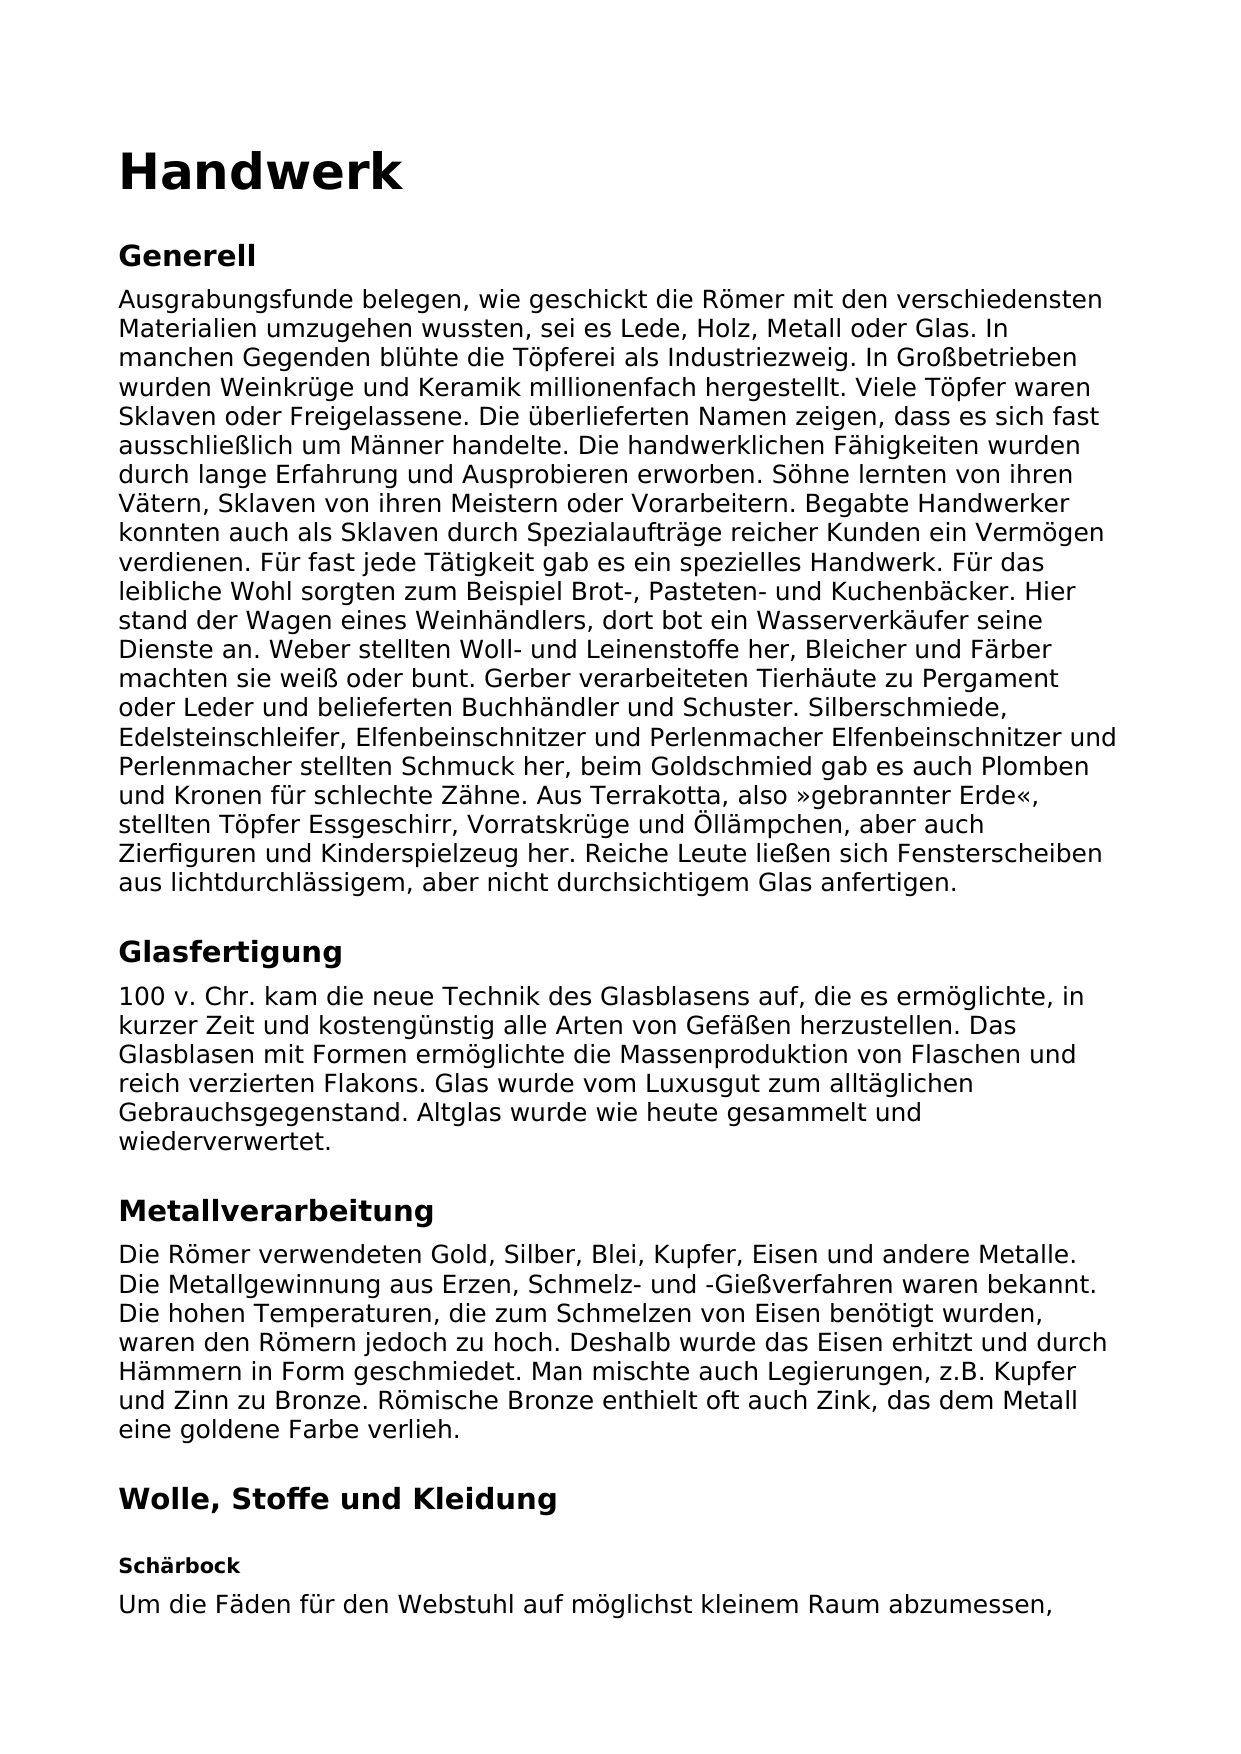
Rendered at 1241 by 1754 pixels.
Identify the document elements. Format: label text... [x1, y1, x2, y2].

subtitle Metallverarbeitung [118, 1194, 1122, 1228]
subtitle Wolle, Stoffe und Kleidung [118, 1482, 1122, 1516]
subtitle Generell [118, 239, 1122, 273]
text Um die Fäden für den Webstuhl auf möglichst kleinem Raum abzumessen, [118, 1591, 1122, 1620]
text Ausgrabungsfunde belegen, wie geschickt die Römer mit den verschiedensten Materialien umzugehen wussten, sei es Lede, Holz, Metall oder Glas. In manchen Gegenden blühte die Töpferei als Industriezweig. In Großbetrieben wurden Weinkrüge und Keramik millionenfach hergestellt. Viele Töpfer waren Sklaven oder Freigelassene. Die überlieferten Namen zeigen, dass es sich fast ausschließlich um Männer handelte. Die handwerklichen Fähigkeiten wurden durch lange Erfahrung und Ausprobieren erworben. Söhne lernten von ihren Vätern, Sklaven von ihren Meistern oder Vorarbeitern. Begabte Handwerker konnten auch als Sklaven durch Spezialaufträge reicher Kunden ein Vermögen verdienen. Für fast jede Tätigkeit gab es ein spezielles Handwerk. Für das leibliche Wohl sorgten zum Beispiel Brot-, Pasteten- und Kuchenbäcker. Hier stand der Wagen eines Weinhändlers, dort bot ein Wasserverkäufer seine Dienste an. Weber stellten Woll- und Leinenstoffe her, Bleicher und Färber machten sie weiß oder bunt. Gerber verarbeiteten Tierhäute zu Pergament oder Leder und belieferten Buchhändler und Schuster. Silberschmiede, Edelsteinschleifer, Elfenbeinschnitzer und Perlenmacher Elfenbeinschnitzer und Perlenmacher stellten Schmuck her, beim Goldschmied gab es auch Plomben und Kronen für schlechte Zähne. Aus Terrakotta, also »gebrannter Erde«, stellten Töpfer Essgeschirr, Vorratskrüge und Öllämpchen, aber auch Zierfiguren und Kinderspielzeug her. Reiche Leute ließen sich Fensterscheiben aus lichtdurchlässigem, aber nicht durchsichtigem Glas anfertigen. [118, 285, 1122, 898]
subtitle Handwerk [118, 143, 1122, 201]
text Die Römer verwendeten Gold, Silber, Blei, Kupfer, Eisen und andere Metalle. Die Metallgewinnung aus Erzen, Schmelz- und -Gießverfahren waren bekannt. Die hohen Temperaturen, die zum Schmelzen von Eisen benötigt wurden, waren den Römern jedoch zu hoch. Deshalb wurde das Eisen erhitzt und durch Hämmern in Form geschmiedet. Man mischte auch Legierungen, z.B. Kupfer und Zinn zu Bronze. Römische Bronze enthielt oft auch Zink, das dem Metall eine goldene Farbe verlieh. [118, 1241, 1122, 1445]
text 100 v. Chr. kam die neue Technik des Glasblasens auf, die es ermöglichte, in kurzer Zeit und kostengünstig alle Arten von Gefäßen herzustellen. Das Glasblasen mit Formen ermöglichte die Massenproduktion von Flaschen und reich verzierten Flakons. Glas wurde vom Luxusgut zum alltäglichen Gebrauchsgegenstand. Altglas wurde wie heute gesammelt und wiederverwertet. [118, 982, 1122, 1157]
subtitle Glasfertigung [118, 935, 1122, 969]
subtitle Schärbock [118, 1554, 1122, 1578]
